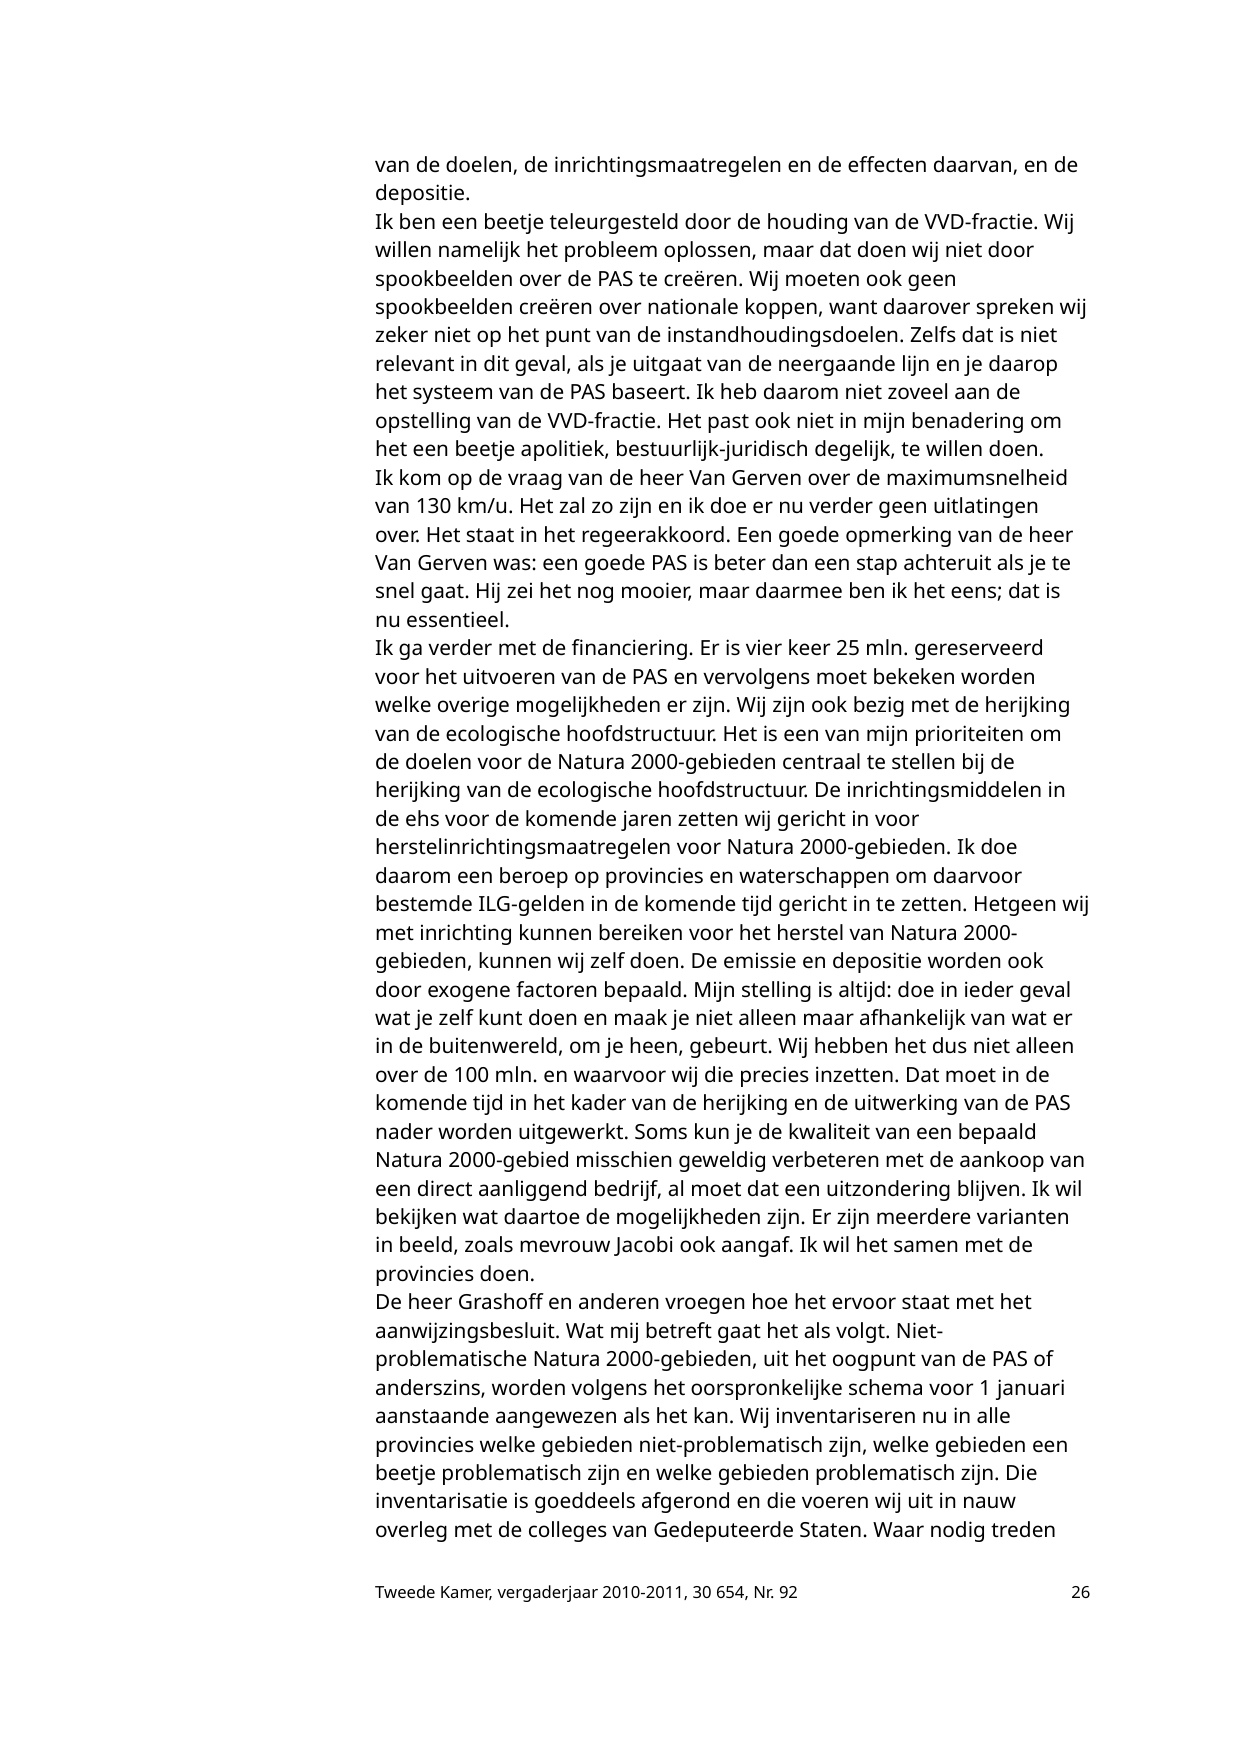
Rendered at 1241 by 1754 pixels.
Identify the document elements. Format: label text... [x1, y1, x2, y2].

text Ik ga verder met de financiering. Er is vier keer 25 mln. gereserveerd voor het uitvoeren van de PAS en vervolgens moet bekeken worden welke overige mogelijkheden er zijn. Wij zijn ook bezig met de herijking van de ecologische hoofdstructuur. Het is een van mijn prioriteiten om de doelen voor de Natura 2000-gebieden centraal te stellen bij de herijking van de ecologische hoofdstructuur. De inrichtingsmiddelen in de ehs voor de komende jaren zetten wij gericht in voor herstelinrichtingsmaatregelen voor Natura 2000-gebieden. Ik doe daarom een beroep op provincies en waterschappen om daarvoor bestemde ILG-gelden in de komende tijd gericht in te zetten. Hetgeen wij met inrichting kunnen bereiken voor het herstel van Natura 2000-gebieden, kunnen wij zelf doen. De emissie en depositie worden ook door exogene factoren bepaald. Mijn stelling is altijd: doe in ieder geval wat je zelf kunt doen en maak je niet alleen maar afhankelijk van wat er in de buitenwereld, om je heen, gebeurt. Wij hebben het dus niet alleen over de 100 mln. en waarvoor wij die precies inzetten. Dat moet in de komende tijd in het kader van de herijking en de uitwerking van de PAS nader worden uitgewerkt. Soms kun je de kwaliteit van een bepaald Natura 2000-gebied misschien geweldig verbeteren met de aankoop van een direct aanliggend bedrijf, al moet dat een uitzondering blijven. Ik wil bekijken wat daartoe de mogelijkheden zijn. Er zijn meerdere varianten in beeld, zoals mevrouw Jacobi ook aangaf. Ik wil het samen met de provincies doen. [375, 633, 1090, 1287]
text Ik kom op de vraag van de heer Van Gerven over de maximumsnelheid van 130 km/u. Het zal zo zijn en ik doe er nu verder geen uitlatingen over. Het staat in het regeerakkoord. Een goede opmerking van de heer Van Gerven was: een goede PAS is beter dan een stap achteruit als je te snel gaat. Hij zei het nog mooier, maar daarmee ben ik het eens; dat is nu essentieel. [375, 463, 1090, 633]
text Ik ben een beetje teleurgesteld door de houding van de VVD-fractie. Wij willen namelijk het probleem oplossen, maar dat doen wij niet door spookbeelden over de PAS te creëren. Wij moeten ook geen spookbeelden creëren over nationale koppen, want daarover spreken wij zeker niet op het punt van de instandhoudingsdoelen. Zelfs dat is niet relevant in dit geval, als je uitgaat van de neergaande lijn en je daarop het systeem van de PAS baseert. Ik heb daarom niet zoveel aan de opstelling van de VVD-fractie. Het past ook niet in mijn benadering om het een beetje apolitiek, bestuurlijk-juridisch degelijk, te willen doen. [375, 207, 1090, 463]
text De heer Grashoff en anderen vroegen hoe het ervoor staat met het aanwijzingsbesluit. Wat mij betreft gaat het als volgt. Niet-problematische Natura 2000-gebieden, uit het oogpunt van de PAS of anderszins, worden volgens het oorspronkelijke schema voor 1 januari aanstaande aangewezen als het kan. Wij inventariseren nu in alle provincies welke gebieden niet-problematisch zijn, welke gebieden een beetje problematisch zijn en welke gebieden problematisch zijn. Die inventarisatie is goeddeels afgerond en die voeren wij uit in nauw overleg met de colleges van Gedeputeerde Staten. Waar nodig treden [375, 1287, 1090, 1543]
text van de doelen, de inrichtingsmaatregelen en de effecten daarvan, en de depositie. [375, 150, 1090, 207]
